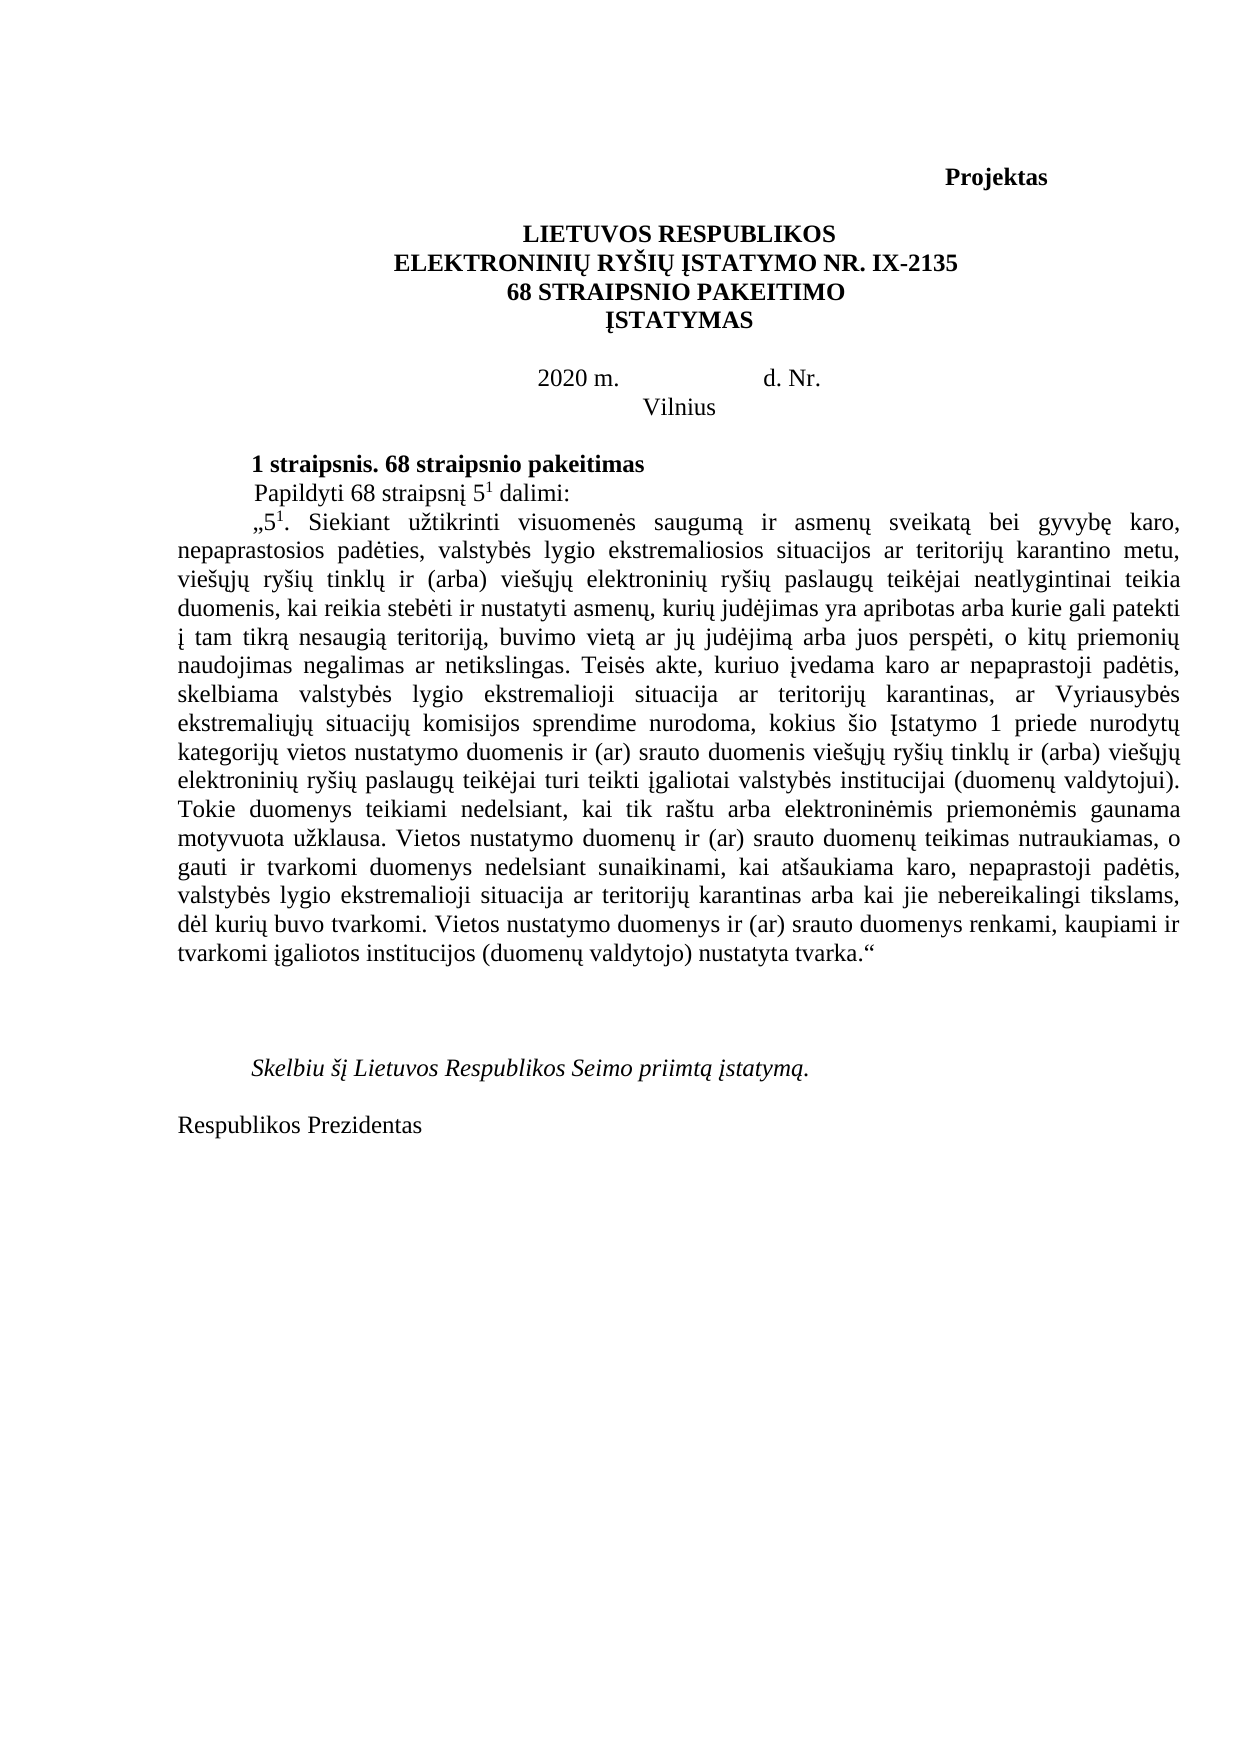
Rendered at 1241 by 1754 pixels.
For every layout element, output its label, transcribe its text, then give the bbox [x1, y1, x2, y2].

text „51. Siekiant užtikrinti visuomenės saugumą ir asmenų sveikatą bei gyvybę karo, nepaprastosios padėties, valstybės lygio ekstremaliosios situacijos ar teritorijų karantino metu, viešųjų ryšių tinklų ir (arba) viešųjų elektroninių ryšių paslaugų teikėjai neatlygintinai teikia duomenis, kai reikia stebėti ir nustatyti asmenų, kurių judėjimas yra apribotas arba kurie gali patekti į tam tikrą nesaugią teritoriją, buvimo vietą ar jų judėjimą arba juos perspėti, o kitų priemonių naudojimas negalimas ar netikslingas. Teisės akte, kuriuo įvedama karo ar nepaprastoji padėtis, skelbiama valstybės lygio ekstremalioji situacija ar teritorijų karantinas, ar Vyriausybės ekstremaliųjų situacijų komisijos sprendime nurodoma, kokius šio Įstatymo 1 priede nurodytų kategorijų vietos nustatymo duomenis ir (ar) srauto duomenis viešųjų ryšių tinklų ir (arba) viešųjų elektroninių ryšių paslaugų teikėjai turi teikti įgaliotai valstybės institucijai (duomenų valdytojui). Tokie duomenys teikiami nedelsiant, kai tik raštu arba elektroninėmis priemonėmis gaunama motyvuota užklausa. Vietos nustatymo duomenų ir (ar) srauto duomenų teikimas nutraukiamas, o gauti ir tvarkomi duomenys nedelsiant sunaikinami, kai atšaukiama karo, nepaprastoji padėtis, valstybės lygio ekstremalioji situacija ar teritorijų karantinas arba kai jie nebereikalingi tikslams, dėl kurių buvo tvarkomi. Vietos nustatymo duomenys ir (ar) srauto duomenys renkami, kaupiami ir tvarkomi įgaliotos institucijos (duomenų valdytojo) nustatyta tvarka.“ [177, 507, 1181, 967]
text LIETUVOS RESPUBLIKOS [177, 219, 1181, 248]
text Respublikos Prezidentas [177, 1110, 1181, 1139]
text Papildyti 68 straipsnį 51 dalimi: [177, 478, 1181, 507]
text 2020 m. d. Nr. [177, 363, 1181, 392]
text ĮSTATYMAS [177, 305, 1181, 334]
text Projektas [945, 162, 1181, 190]
text 1 straipsnis. 68 straipsnio pakeitimas [177, 449, 1181, 478]
text Vilnius [177, 392, 1181, 420]
text Skelbiu šį Lietuvos Respublikos Seimo priimtą įstatymą. [177, 1053, 1181, 1082]
text ELEKTRONINIŲ RYŠIŲ ĮSTATYMO NR. IX-2135 68 STRAIPSNIO PAKEITIMO [177, 248, 1181, 305]
